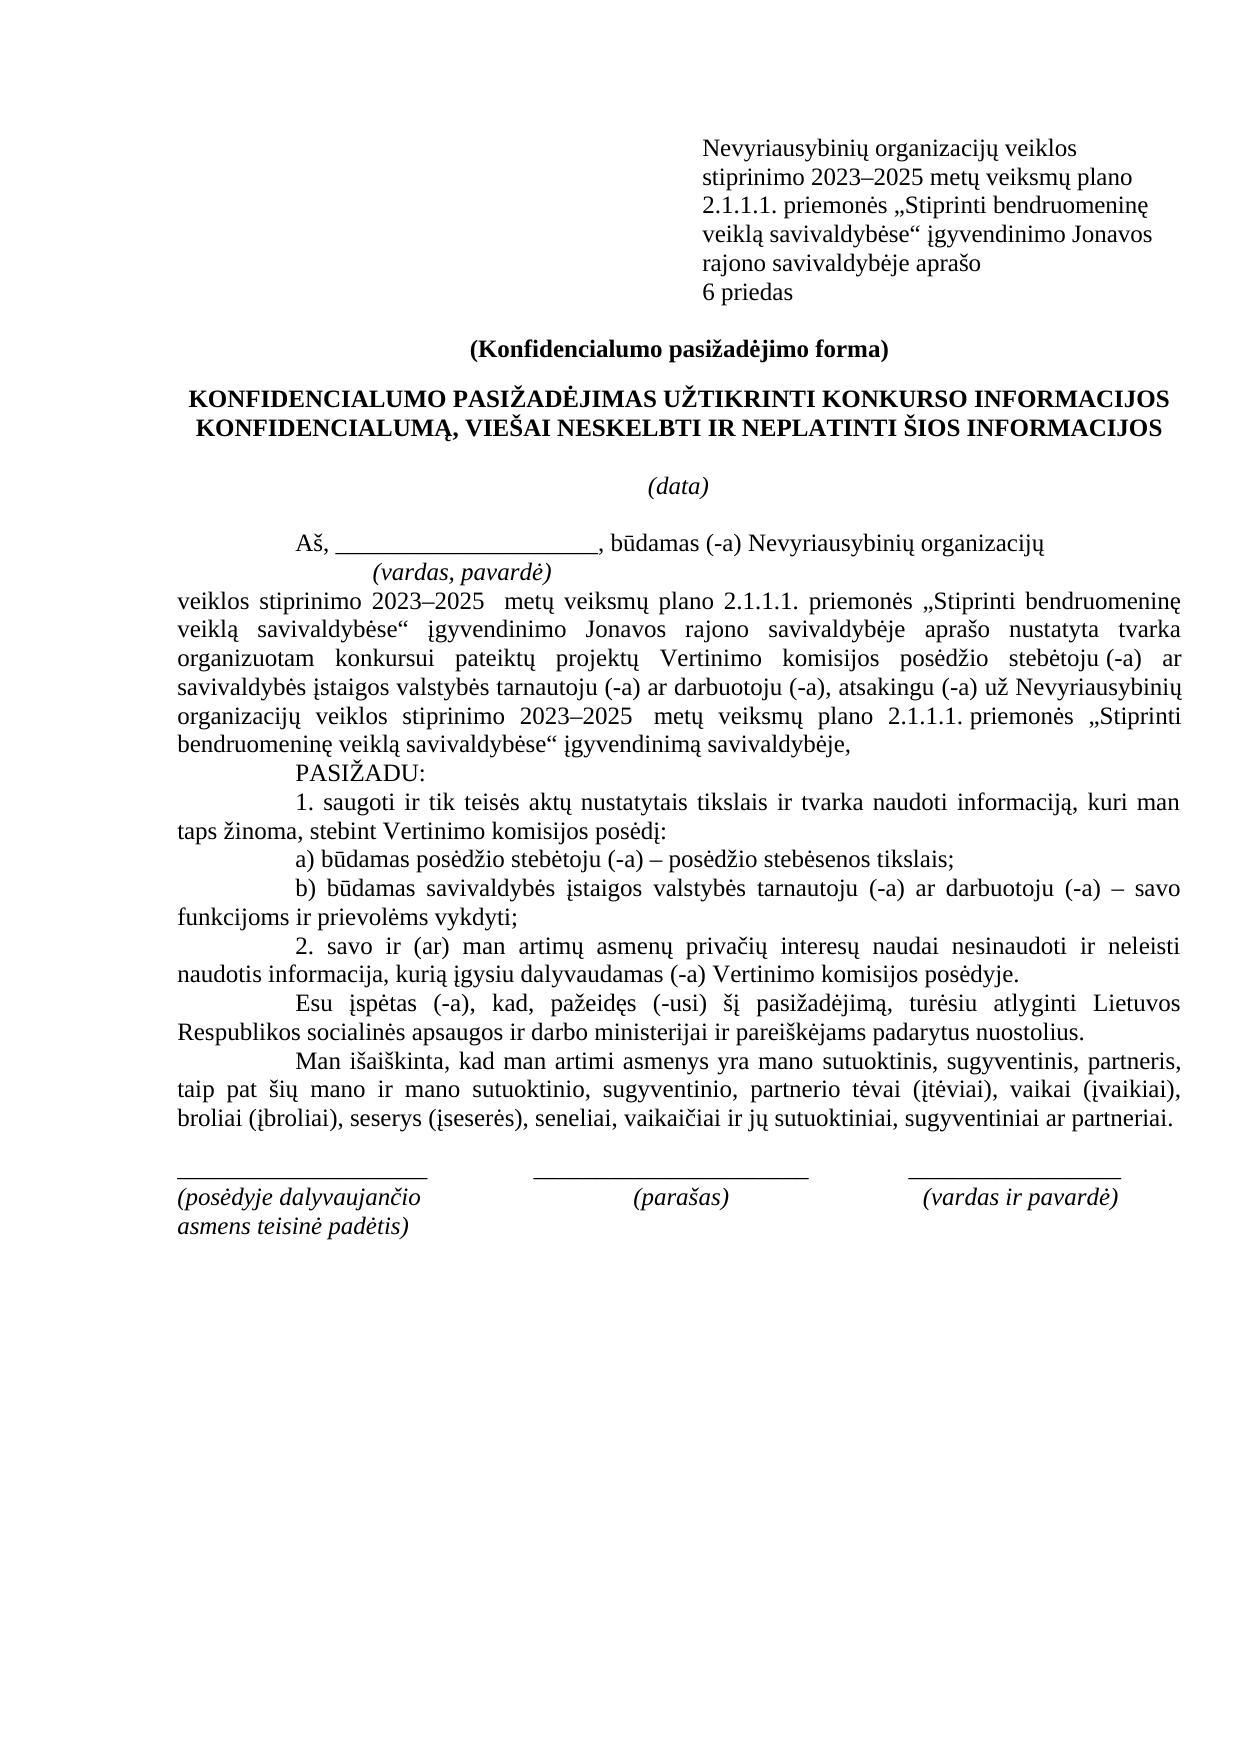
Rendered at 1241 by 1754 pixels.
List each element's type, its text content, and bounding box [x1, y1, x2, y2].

text PASIŽADU: [177, 758, 1182, 787]
text 6 priedas [702, 277, 1182, 305]
text ____________________ ______________________ _________________ [177, 1153, 1182, 1182]
text (vardas, pavardė) [177, 557, 1182, 586]
text veiklos stiprinimo 2023–2025 metų veiksmų plano 2.1.1.1. priemonės „Stiprinti bendruomeninę veiklą savivaldybėse“ įgyvendinimo Jonavos rajono savivaldybėje aprašo nustatyta tvarka organizuotam konkursui pateiktų projektų Vertinimo komisijos posėdžio stebėtoju (-a) ar savivaldybės įstaigos valstybės tarnautoju (-a) ar darbuotoju (-a), atsakingu (‑a) už Nevyriausybinių organizacijų veiklos stiprinimo 2023–2025 metų veiksmų plano 2.1.1.1. priemonės „Stiprinti bendruomeninę veiklą savivaldybėse“ įgyvendinimą savivaldybėje, [177, 586, 1182, 758]
text Aš, _____________________, būdamas (-a) Nevyriausybinių organizacijų [177, 528, 1182, 557]
text a) būdamas posėdžio stebėtoju (-a) – posėdžio stebėsenos tikslais; [177, 844, 1182, 873]
text b) būdamas savivaldybės įstaigos valstybės tarnautoju (-a) ar darbuotoju (-a) – savo funkcijoms ir prievolėms vykdyti; [177, 873, 1182, 931]
text Man išaiškinta, kad man artimi asmenys yra mano sutuoktinis, sugyventinis, partneris, taip pat šių mano ir mano sutuoktinio, sugyventinio, partnerio tėvai (įtėviai), vaikai (įvaikiai), broliai (įbroliai), seserys (įseserės), seneliai, vaikaičiai ir jų sutuoktiniai, sugyventiniai ar partneriai. [177, 1046, 1182, 1132]
text 2. savo ir (ar) man artimų asmenų privačių interesų naudai nesinaudoti ir neleisti naudotis informacija, kurią įgysiu dalyvaudamas (-a) Vertinimo komisijos posėdyje. [177, 931, 1182, 988]
text Esu įspėtas (-a), kad, pažeidęs (-usi) šį pasižadėjimą, turėsiu atlyginti Lietuvos Respublikos socialinės apsaugos ir darbo ministerijai ir pareiškėjams padarytus nuostolius. [177, 988, 1182, 1046]
text (data) [177, 471, 1182, 499]
text (posėdyje dalyvaujančio (parašas) (vardas ir pavardė) [177, 1182, 1182, 1211]
text (Konfidencialumo pasižadėjimo forma) [177, 334, 1182, 363]
text Nevyriausybinių organizacijų veiklos stiprinimo 2023–2025 metų veiksmų plano 2.1.1.1. priemonės „Stiprinti bendruomeninę veiklą savivaldybėse“ įgyvendinimo Jonavos rajono savivaldybėje aprašo [702, 133, 1182, 277]
text 1. saugoti ir tik teisės aktų nustatytais tikslais ir tvarka naudoti informaciją, kuri man taps žinoma, stebint Vertinimo komisijos posėdį: [177, 787, 1182, 844]
text asmens teisinė padėtis) [177, 1211, 1182, 1240]
text KONFIDENCIALUMO PASIŽADĖJIMAS UŽTIKRINTI KONKURSO INFORMACIJOS KONFIDENCIALUMĄ, VIEŠAI NESKELBTI IR NEPLATINTI ŠIOS INFORMACIJOS [177, 384, 1182, 442]
